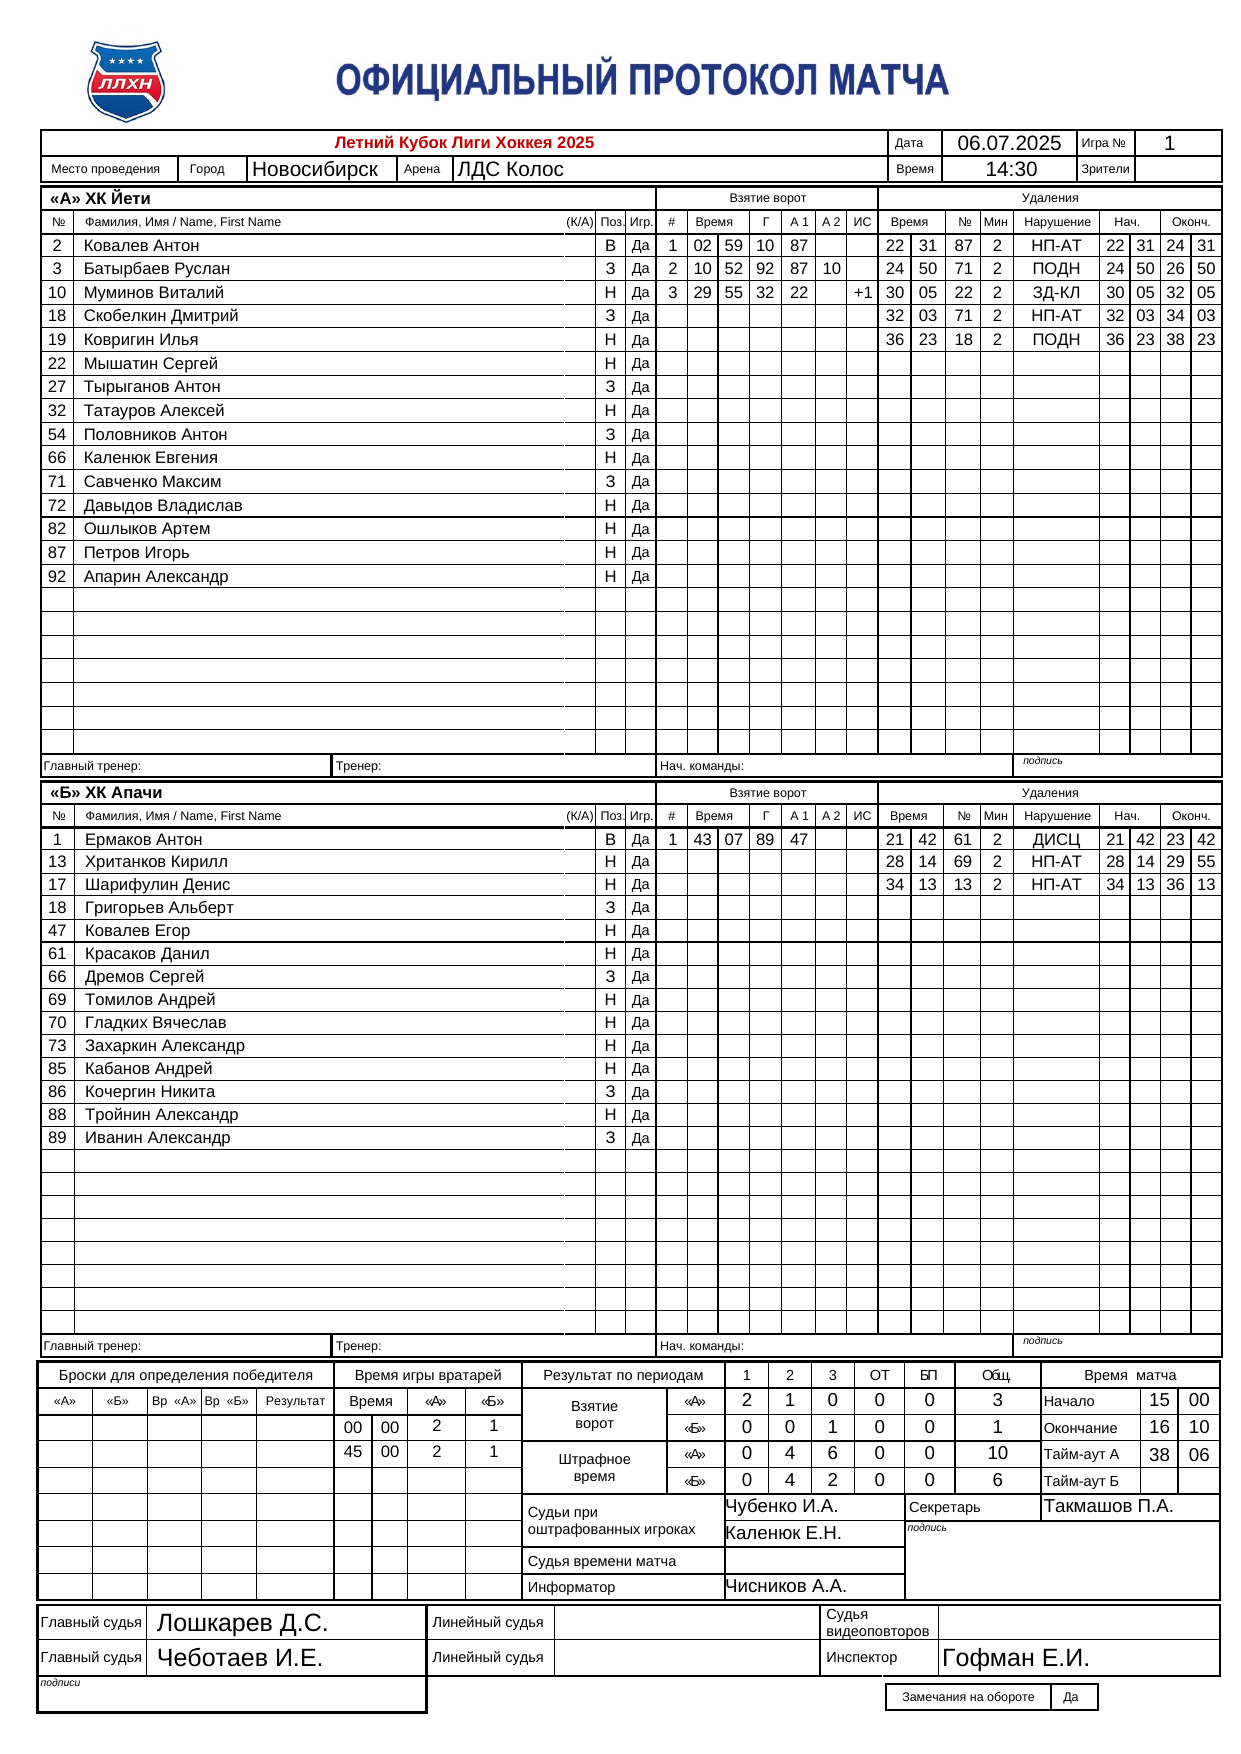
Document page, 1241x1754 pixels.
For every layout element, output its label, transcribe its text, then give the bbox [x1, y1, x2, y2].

table_cell [657, 1035, 687, 1057]
table_cell Взятие ворот [523, 1389, 666, 1440]
table_cell Да [626, 989, 655, 1011]
table_cell Н [596, 1035, 625, 1057]
table_cell [688, 494, 717, 516]
table_cell [847, 1058, 877, 1079]
table_cell 42 [912, 829, 943, 849]
table_cell [1131, 1288, 1160, 1310]
table_cell [626, 1219, 655, 1241]
table_cell 34 [1161, 305, 1190, 327]
table_cell 42 [1131, 829, 1160, 849]
table_cell № [944, 805, 980, 826]
table_cell Муминов Виталий [74, 281, 564, 303]
table_cell [981, 376, 1013, 398]
table_cell [42, 707, 73, 729]
table_cell «А» [39, 1389, 92, 1413]
table_header Результат по периодам [523, 1363, 724, 1387]
table_cell [1014, 730, 1099, 753]
table_cell [912, 541, 945, 564]
table_cell Штрафное время [523, 1442, 666, 1493]
table_cell [565, 1104, 595, 1126]
table_cell 07 [719, 829, 749, 849]
table_cell [946, 730, 980, 753]
table_cell [750, 1265, 781, 1287]
table_cell [42, 1219, 74, 1241]
table_cell [1014, 989, 1099, 1011]
table_cell Нач. команды: [657, 755, 1012, 776]
table_cell [1131, 423, 1160, 445]
table_cell [912, 966, 943, 987]
table_cell [1161, 1219, 1190, 1241]
table_cell [1192, 1035, 1221, 1057]
table_cell [719, 376, 749, 398]
table_cell Чубенко И.А. [726, 1495, 904, 1520]
table_cell Да [626, 257, 655, 280]
table_cell [879, 1150, 910, 1172]
table_cell [750, 446, 781, 469]
table_cell [657, 1104, 687, 1126]
table_cell [657, 659, 687, 682]
table_cell [912, 943, 943, 964]
table_cell [750, 683, 781, 706]
table_cell [782, 943, 815, 964]
table_cell [657, 636, 687, 658]
table_cell [816, 1127, 846, 1149]
table_cell [42, 1196, 74, 1218]
table_cell [782, 541, 815, 564]
table_cell [912, 423, 945, 445]
table_cell [1014, 518, 1099, 540]
table_cell [626, 1242, 655, 1264]
table_cell [847, 1035, 877, 1057]
table_cell [847, 494, 877, 516]
table_cell [912, 1196, 943, 1218]
table_cell [1192, 399, 1221, 422]
table_cell [1192, 494, 1221, 516]
table_cell [912, 588, 945, 611]
table_cell 36 [1161, 874, 1190, 895]
table_cell Судья видеоповторов [821, 1606, 938, 1639]
table_cell [657, 588, 687, 611]
table_cell Да [626, 1035, 655, 1057]
table_cell [719, 850, 749, 872]
table_cell [750, 659, 781, 682]
table_cell [148, 1494, 201, 1520]
table_cell [750, 1311, 781, 1333]
table_cell [335, 1574, 371, 1599]
table_cell [688, 541, 717, 564]
table_cell 47 [42, 920, 74, 941]
table_cell Гофман Е.И. [939, 1640, 1219, 1675]
table_cell Тройнин Александр [75, 1104, 564, 1126]
table_cell [657, 1173, 687, 1195]
table_cell [847, 235, 877, 256]
table_cell Главный судья [39, 1606, 146, 1639]
table_cell НП-АТ [1014, 235, 1099, 256]
table_cell [1192, 1150, 1221, 1172]
table_cell [946, 565, 980, 587]
table_cell [879, 1081, 910, 1103]
table_cell 34 [1100, 874, 1129, 895]
table_cell [596, 1311, 625, 1333]
table_cell [981, 518, 1013, 540]
table_cell [879, 399, 910, 422]
table_cell Мин [981, 805, 1013, 826]
table_cell [1192, 1058, 1221, 1079]
table_cell [626, 1265, 655, 1287]
table_cell Да [626, 376, 655, 398]
table_cell 18 [946, 328, 980, 351]
table_cell [39, 1494, 92, 1520]
table_cell [981, 1265, 1013, 1287]
table_cell 29 [688, 281, 717, 303]
table_cell [1161, 659, 1190, 682]
table_cell [847, 874, 877, 895]
table_cell [944, 1012, 980, 1033]
table_cell 32 [1100, 305, 1129, 327]
table_cell 87 [782, 235, 815, 256]
table_cell +1 [847, 281, 877, 303]
table_cell [1100, 1242, 1129, 1264]
table_cell [719, 494, 749, 516]
table_cell [1131, 470, 1160, 493]
table_cell [1100, 423, 1129, 445]
table_cell [688, 352, 717, 374]
table_cell [93, 1468, 147, 1493]
table_cell [816, 1150, 846, 1172]
table_cell [816, 1265, 846, 1287]
table_cell [719, 1288, 749, 1310]
table_cell 43 [688, 829, 717, 849]
table_cell [39, 1441, 92, 1467]
table_cell [688, 1035, 717, 1057]
table_cell [750, 1058, 781, 1079]
table_cell Да [626, 399, 655, 422]
table_cell [1192, 1081, 1221, 1103]
table_cell (К/А) [565, 211, 595, 233]
table_cell 2 [981, 829, 1013, 849]
table_cell 00 [335, 1416, 371, 1440]
table_cell [657, 730, 687, 753]
table_cell [596, 1242, 625, 1264]
table_cell Да [626, 1127, 655, 1149]
table_cell [657, 612, 687, 634]
table_cell [1192, 1288, 1221, 1310]
table_cell [944, 966, 980, 987]
table_cell [1131, 1242, 1160, 1264]
table_cell 50 [1131, 257, 1160, 280]
table_cell № [42, 211, 73, 233]
table_cell [981, 707, 1013, 729]
table_cell [1100, 896, 1129, 918]
table_cell Информатор [523, 1575, 724, 1599]
table_cell Зрители [1078, 157, 1134, 181]
table_cell [1014, 1104, 1099, 1126]
table_cell [202, 1574, 256, 1599]
table_cell [596, 730, 625, 753]
table_cell [596, 1219, 625, 1241]
table_cell [782, 1150, 815, 1172]
table_cell [1131, 565, 1160, 587]
table_cell З [596, 257, 625, 280]
table_cell 30 [879, 281, 910, 303]
table_cell [847, 730, 877, 753]
table_cell [944, 1265, 980, 1287]
table_cell Каленюк Е.Н. [726, 1521, 904, 1546]
table_cell [750, 1173, 781, 1195]
table_cell 24 [1100, 257, 1129, 280]
table_cell [782, 1081, 815, 1103]
table_cell [750, 943, 781, 964]
table_cell [1014, 494, 1099, 516]
table_cell З [596, 423, 625, 445]
table_cell [1131, 1219, 1160, 1241]
table_cell [912, 1035, 943, 1057]
table_cell [879, 541, 910, 564]
table_header Дата [889, 131, 941, 155]
table_cell [626, 659, 655, 682]
table_cell [750, 1242, 781, 1264]
table_cell [782, 683, 815, 706]
table_cell Да [626, 235, 655, 256]
table_cell [750, 565, 781, 587]
table_cell [565, 1242, 595, 1264]
table_cell [1131, 683, 1160, 706]
table_cell [74, 636, 564, 658]
table_cell Да [626, 446, 655, 469]
table_cell [93, 1416, 147, 1440]
table_cell З [596, 376, 625, 398]
table_cell ДИСЦ [1014, 829, 1099, 849]
table_cell [39, 1521, 92, 1546]
table_cell [847, 518, 877, 540]
table_cell [565, 446, 595, 469]
table_cell [565, 1219, 595, 1241]
table_cell [782, 1012, 815, 1033]
table_cell [148, 1441, 201, 1467]
table_cell [1192, 683, 1221, 706]
table_cell [657, 1219, 687, 1241]
table_cell Н [596, 328, 625, 351]
table_cell 10 [688, 257, 717, 280]
table_cell [75, 1173, 564, 1195]
table_cell [39, 1468, 92, 1493]
table_cell Апарин Александр [74, 565, 564, 587]
table_cell [719, 423, 749, 445]
table_cell [688, 966, 717, 987]
table_cell [847, 305, 877, 327]
table_cell Судья времени матча [523, 1548, 724, 1573]
table_cell [981, 494, 1013, 516]
table_header 1 [726, 1363, 768, 1387]
table_cell [657, 1081, 687, 1103]
table_cell [1014, 1242, 1099, 1264]
table_cell 82 [42, 518, 73, 540]
table_cell 72 [42, 494, 73, 516]
table_cell 86 [42, 1081, 74, 1103]
table_cell 2 [812, 1468, 854, 1493]
table_cell [981, 565, 1013, 587]
table_cell [1192, 588, 1221, 611]
table_cell [74, 683, 564, 706]
table_cell З [596, 1081, 625, 1103]
table_cell [626, 1173, 655, 1195]
table_cell [816, 541, 846, 564]
table_cell [596, 1150, 625, 1172]
table_cell [565, 588, 595, 611]
table_cell [1100, 920, 1129, 941]
table_cell [847, 541, 877, 564]
table_cell [816, 1196, 846, 1218]
table_cell [148, 1574, 201, 1599]
table_cell [1192, 1242, 1221, 1264]
table_cell [1131, 943, 1160, 964]
table_cell [1161, 730, 1190, 753]
table_cell [782, 352, 815, 374]
table_cell [75, 1219, 564, 1241]
table_cell [750, 352, 781, 374]
table_cell [1192, 376, 1221, 398]
table_cell [1161, 565, 1190, 587]
table_cell 2 [981, 874, 1013, 895]
table_cell [408, 1521, 465, 1546]
table_cell 2 [726, 1389, 768, 1413]
table_cell [816, 494, 846, 516]
table_cell [565, 235, 595, 256]
table_cell [1100, 1219, 1129, 1241]
table_cell [657, 850, 687, 872]
table_cell [946, 423, 980, 445]
table_cell Главный судья [39, 1640, 146, 1675]
table_header 1 [1136, 131, 1221, 155]
table_cell Да [626, 1104, 655, 1126]
table_cell [946, 518, 980, 540]
table_cell [981, 352, 1013, 374]
table_cell [1192, 989, 1221, 1011]
table_cell Поз. [596, 211, 625, 233]
table_cell подписи [39, 1677, 425, 1711]
table_cell [1192, 896, 1221, 918]
table_cell Мин [981, 211, 1013, 233]
table_header Время игры вратарей [335, 1363, 521, 1387]
table_cell [1161, 1150, 1190, 1172]
table_cell ЛДС Колос [454, 157, 887, 181]
table_cell 0 [855, 1442, 904, 1467]
table_cell [428, 1677, 882, 1711]
table_cell [1161, 1012, 1190, 1033]
table_cell [879, 1288, 910, 1310]
table_cell [879, 920, 910, 941]
table_cell [1192, 1265, 1221, 1287]
table_cell [1100, 1012, 1129, 1033]
table_cell 0 [812, 1389, 854, 1413]
table_cell [257, 1468, 333, 1493]
table_cell 21 [1100, 829, 1129, 849]
table_cell [912, 612, 945, 634]
table_cell [879, 588, 910, 611]
table_cell [750, 1081, 781, 1103]
table_cell [555, 1640, 819, 1675]
table_cell Да [626, 470, 655, 493]
table_cell [719, 399, 749, 422]
table_cell [719, 874, 749, 895]
table_cell [75, 1242, 564, 1264]
table_cell [750, 1196, 781, 1218]
table_cell 10 [1179, 1415, 1219, 1440]
table_cell [148, 1547, 201, 1573]
table_cell Время [879, 805, 943, 826]
table_cell [944, 1104, 980, 1126]
table_cell [719, 730, 749, 753]
table_cell Н [596, 352, 625, 374]
table_cell [1161, 920, 1190, 941]
table_cell 89 [42, 1127, 74, 1149]
table_cell 52 [719, 257, 749, 280]
table_cell Результат [257, 1389, 333, 1413]
table_cell [688, 565, 717, 587]
table_cell [565, 1058, 595, 1079]
table_cell [750, 1219, 781, 1241]
table_cell [1131, 659, 1160, 682]
table_cell [847, 659, 877, 682]
table_cell [782, 1219, 815, 1241]
table_cell [782, 328, 815, 351]
table_cell [202, 1441, 256, 1467]
table_cell [1161, 683, 1190, 706]
table_cell 23 [1131, 328, 1160, 351]
table_cell 10 [816, 257, 846, 280]
table_cell [1100, 518, 1129, 540]
table_cell [912, 1081, 943, 1103]
table_cell Новосибирск [248, 157, 396, 181]
table_cell [688, 423, 717, 445]
table_cell [750, 874, 781, 895]
table_cell [565, 636, 595, 658]
table_cell [688, 1173, 717, 1195]
table_cell подпись [1014, 1335, 1221, 1356]
table_cell [1014, 943, 1099, 964]
table_cell [657, 494, 687, 516]
table_cell [1014, 920, 1099, 941]
table_cell [565, 518, 595, 540]
table_cell [981, 896, 1013, 918]
table_cell Да [626, 494, 655, 516]
table_cell Фамилия, Имя / Name, First Name [74, 211, 565, 233]
table_cell [719, 1173, 749, 1195]
table_cell [1014, 1196, 1099, 1218]
table_cell Н [596, 518, 625, 540]
table_cell [750, 989, 781, 1011]
table_cell [981, 1173, 1013, 1195]
table_cell ПОДН [1014, 257, 1099, 280]
table_cell Да [626, 541, 655, 564]
table_cell [565, 423, 595, 445]
table_cell [719, 446, 749, 469]
table_cell [879, 1104, 910, 1126]
table_cell 28 [879, 850, 910, 872]
table_cell 00 [1179, 1389, 1219, 1413]
table_cell 71 [946, 305, 980, 327]
table_cell [719, 966, 749, 987]
table_cell 23 [1161, 829, 1190, 849]
table_cell 71 [42, 470, 73, 493]
table_cell А 1 [782, 211, 815, 233]
table_cell Чисников А.А. [726, 1575, 904, 1599]
table_cell ИС [847, 805, 877, 826]
table_cell [565, 305, 595, 327]
table_cell [879, 966, 910, 987]
table_cell [373, 1468, 407, 1493]
table_cell [879, 636, 910, 658]
table_cell [1161, 636, 1190, 658]
table_cell [879, 518, 910, 540]
table_cell [750, 328, 781, 351]
table_header Взятие ворот [657, 188, 877, 209]
table_cell Да [626, 423, 655, 445]
table_cell [688, 896, 717, 918]
table_header Летний Кубок Лиги Хоккея 2025 [42, 131, 887, 155]
table_cell [657, 376, 687, 398]
table_cell [565, 1173, 595, 1195]
table_cell 13 [42, 850, 74, 872]
table_cell [981, 541, 1013, 564]
table_cell [1192, 565, 1221, 587]
table_cell [750, 636, 781, 658]
table_cell [719, 1219, 749, 1241]
table_cell 32 [750, 281, 781, 303]
table_cell подпись [906, 1522, 1219, 1599]
table_cell Н [596, 281, 625, 303]
table_cell 38 [1141, 1441, 1177, 1467]
table_cell [1100, 352, 1129, 374]
table_cell [74, 730, 564, 753]
table_cell 69 [42, 989, 74, 1011]
table_cell [981, 1196, 1013, 1218]
table_cell Арена [398, 157, 452, 181]
table_cell [688, 518, 717, 540]
table_cell [782, 399, 815, 422]
table_cell 92 [750, 257, 781, 280]
table_cell В [596, 235, 625, 256]
table_cell Судьи при оштрафованных игроках [523, 1495, 724, 1546]
table_cell 14:30 [943, 157, 1076, 181]
table_cell [981, 989, 1013, 1011]
table_cell 21 [879, 829, 910, 849]
table_cell [688, 1242, 717, 1264]
table_cell [1100, 376, 1129, 398]
table_cell [148, 1521, 201, 1546]
table_cell [688, 470, 717, 493]
table_cell 14 [912, 850, 943, 872]
table_cell [596, 1173, 625, 1195]
table_cell Да [626, 850, 655, 872]
table_cell [782, 1058, 815, 1079]
table_cell [981, 1104, 1013, 1126]
table_cell [565, 328, 595, 351]
table_cell [565, 989, 595, 1011]
table_cell [1161, 1104, 1190, 1126]
table_cell Да [626, 328, 655, 351]
table_cell [1014, 565, 1099, 587]
table_cell [750, 1012, 781, 1033]
table_cell [688, 989, 717, 1011]
table_cell [847, 470, 877, 493]
table_cell [750, 518, 781, 540]
table_cell [1100, 612, 1129, 634]
table_cell [688, 874, 717, 895]
table_cell [657, 1127, 687, 1149]
table_cell [565, 683, 595, 706]
table_cell ЗД-КЛ [1014, 281, 1099, 303]
table_cell [981, 446, 1013, 469]
table_cell [1100, 1311, 1129, 1333]
table_cell [626, 612, 655, 634]
table_cell [1100, 943, 1129, 964]
table_cell [816, 305, 846, 327]
table_cell 50 [912, 257, 945, 280]
table_cell [1161, 966, 1190, 987]
table_cell [42, 1265, 74, 1287]
table_cell [1192, 470, 1221, 493]
table_cell Нач. команды: [657, 1335, 1012, 1356]
table_cell [816, 636, 846, 658]
table_cell [750, 423, 781, 445]
table_cell [944, 1242, 980, 1264]
table_cell [816, 588, 846, 611]
table_cell [565, 376, 595, 398]
table_cell [816, 612, 846, 634]
table_cell [257, 1547, 333, 1573]
table_cell Время [688, 211, 749, 233]
table_cell [981, 966, 1013, 987]
table_cell [555, 1606, 819, 1639]
table_cell [946, 399, 980, 422]
table_cell [719, 1265, 749, 1287]
table_cell [782, 376, 815, 398]
table_cell [202, 1468, 256, 1493]
table_cell [939, 1606, 1219, 1639]
table_cell [847, 1196, 877, 1218]
table_cell [1131, 1265, 1160, 1287]
table_cell [1100, 399, 1129, 422]
table_cell [1014, 1150, 1099, 1172]
table_cell [688, 1127, 717, 1149]
table_cell [1014, 1081, 1099, 1103]
table_cell [912, 1127, 943, 1149]
table_cell [719, 636, 749, 658]
table_cell 55 [719, 281, 749, 303]
table_cell З [596, 470, 625, 493]
table_cell [912, 470, 945, 493]
table_cell 59 [719, 235, 749, 256]
table_cell [1161, 1081, 1190, 1103]
table_cell [657, 423, 687, 445]
table_cell [719, 1242, 749, 1264]
table_cell [816, 518, 846, 540]
table_cell [565, 612, 595, 634]
table_cell [719, 328, 749, 351]
table_cell [335, 1468, 371, 1493]
table_cell 2 [981, 328, 1013, 351]
table_cell Главный тренер: [42, 755, 330, 776]
table_cell 34 [879, 874, 910, 895]
table_cell [1161, 399, 1190, 422]
table_cell [408, 1574, 465, 1599]
table_cell [816, 565, 846, 587]
table_cell [626, 1311, 655, 1333]
table_header Удаления [879, 783, 1221, 803]
table_cell [750, 376, 781, 398]
table_cell Главный тренер: [42, 1335, 330, 1356]
table_cell № [946, 211, 980, 233]
table_cell Тренер: [333, 755, 655, 776]
table_cell 0 [905, 1468, 954, 1493]
table_cell [981, 1058, 1013, 1079]
table_cell [879, 565, 910, 587]
table_cell [1131, 1012, 1160, 1033]
table_cell [879, 683, 910, 706]
table_cell [946, 376, 980, 398]
table_cell 1 [769, 1389, 811, 1413]
table_cell [565, 1127, 595, 1149]
table_cell [1131, 1311, 1160, 1333]
table_cell [816, 943, 846, 964]
table_cell [981, 1219, 1013, 1241]
table_cell Батырбаев Руслан [74, 257, 564, 280]
table_cell [257, 1416, 333, 1440]
table_cell Нач. [1100, 805, 1160, 826]
table_cell 22 [1100, 235, 1129, 256]
table_cell [944, 1288, 980, 1310]
table_cell [946, 541, 980, 564]
table_cell [1192, 352, 1221, 374]
table_cell [1192, 1012, 1221, 1033]
table_cell [816, 920, 846, 941]
table_cell [750, 1104, 781, 1126]
table_cell [719, 707, 749, 729]
table_cell [1014, 659, 1099, 682]
table_cell [946, 636, 980, 658]
table_cell [1014, 1288, 1099, 1310]
table_cell Тырыганов Антон [74, 376, 564, 398]
table_cell [1100, 1127, 1129, 1149]
table_cell [565, 829, 595, 849]
table_header Игра № [1078, 131, 1134, 155]
table_cell [626, 636, 655, 658]
table_cell [912, 352, 945, 374]
table_cell Да [626, 352, 655, 374]
table_cell [688, 659, 717, 682]
table_cell [750, 966, 781, 987]
table_cell Линейный судья [428, 1640, 554, 1675]
table_cell [1014, 1173, 1099, 1195]
table_header «Б» ХК Апачи [42, 783, 655, 803]
table_cell [944, 896, 980, 918]
table_cell 3 [956, 1389, 1040, 1413]
table_cell [912, 636, 945, 658]
table_cell [719, 659, 749, 682]
table_cell «А» [668, 1442, 724, 1467]
table_cell [373, 1521, 407, 1546]
table_cell [1131, 636, 1160, 658]
table_cell [688, 588, 717, 611]
table_cell Да [626, 305, 655, 327]
table_cell А 2 [816, 805, 846, 826]
table_cell [1014, 1219, 1099, 1241]
table_cell [879, 1173, 910, 1195]
table_cell [688, 1081, 717, 1103]
table_cell [373, 1494, 407, 1520]
table_cell 15 [1141, 1389, 1177, 1413]
table_cell [944, 1081, 980, 1103]
table_cell 28 [1100, 850, 1129, 872]
table_cell [719, 541, 749, 564]
table_cell 06 [1179, 1441, 1219, 1467]
table_cell 13 [1131, 874, 1160, 895]
table_cell 1 [956, 1415, 1040, 1440]
table_cell [1161, 896, 1190, 918]
table_cell [1100, 1196, 1129, 1218]
table_cell [782, 1288, 815, 1310]
table_cell 2 [657, 257, 687, 280]
table_cell 10 [956, 1442, 1040, 1467]
table_cell [782, 1196, 815, 1218]
table_cell 24 [879, 257, 910, 280]
table_cell [1014, 541, 1099, 564]
table_cell 69 [944, 850, 980, 872]
table_cell Секретарь [906, 1495, 1040, 1520]
table_cell [847, 612, 877, 634]
table_cell [565, 470, 595, 493]
table_cell 32 [42, 399, 73, 422]
table_cell [657, 896, 687, 918]
table_cell [912, 494, 945, 516]
table_cell [657, 920, 687, 941]
table_cell [912, 683, 945, 706]
table_cell Да [626, 1012, 655, 1033]
table_cell [816, 1104, 846, 1126]
table_cell [912, 659, 945, 682]
table_cell [782, 518, 815, 540]
table_cell [912, 1219, 943, 1241]
table_cell 23 [912, 328, 945, 351]
table_header Замечания на обороте [887, 1685, 1050, 1709]
table_cell [657, 707, 687, 729]
table_cell [879, 1311, 910, 1333]
table_cell [1131, 1127, 1160, 1149]
table_cell [816, 683, 846, 706]
table_cell Поз. [596, 805, 625, 826]
table_cell ПОДН [1014, 328, 1099, 351]
table_cell [1131, 966, 1160, 987]
table_cell [565, 399, 595, 422]
table_cell [816, 235, 846, 256]
table_cell 00 [373, 1441, 407, 1467]
table_cell [688, 707, 717, 729]
table_cell [42, 659, 73, 682]
table_cell 05 [912, 281, 945, 303]
table_cell 0 [855, 1415, 904, 1440]
table_cell [719, 1311, 749, 1333]
table_cell [847, 399, 877, 422]
table_cell [1131, 494, 1160, 516]
table_cell Ковалев Егор [75, 920, 564, 941]
table_cell 29 [1161, 850, 1190, 872]
table_cell [847, 920, 877, 941]
table_cell [688, 328, 717, 351]
table_cell [657, 352, 687, 374]
table_cell [42, 612, 73, 634]
table_cell [1136, 157, 1221, 181]
table_cell [1100, 683, 1129, 706]
table_cell 1 [657, 829, 687, 849]
table_cell [750, 730, 781, 753]
table_cell З [596, 966, 625, 987]
table_cell [148, 1416, 201, 1440]
table_cell 31 [1192, 235, 1221, 256]
table_cell [816, 1219, 846, 1241]
table_cell [782, 588, 815, 611]
table_cell [596, 1265, 625, 1287]
table_cell 17 [42, 874, 74, 895]
table_cell [565, 352, 595, 374]
table_cell [726, 1548, 904, 1573]
table_cell [565, 494, 595, 516]
table_cell [657, 328, 687, 351]
table_cell [565, 1265, 595, 1287]
table_cell [688, 730, 717, 753]
table_cell [1161, 1288, 1190, 1310]
table_cell [466, 1494, 521, 1520]
table_cell [1161, 352, 1190, 374]
table_cell [981, 1288, 1013, 1310]
table_cell 4 [769, 1468, 811, 1493]
table_cell Н [596, 1012, 625, 1033]
table_cell [466, 1521, 521, 1546]
table_cell [688, 683, 717, 706]
table_cell 87 [946, 235, 980, 256]
table_cell 70 [42, 1012, 74, 1033]
table_cell [719, 1081, 749, 1103]
table_cell [596, 612, 625, 634]
table_cell [688, 943, 717, 964]
table_cell [466, 1574, 521, 1599]
table_cell Петров Игорь [74, 541, 564, 564]
table_cell [1100, 1150, 1129, 1172]
table_cell [847, 1219, 877, 1241]
table_cell [719, 612, 749, 634]
table_cell [1192, 730, 1221, 753]
table_cell [1161, 494, 1190, 516]
table_cell [657, 1265, 687, 1287]
table_cell [847, 829, 877, 849]
table_cell «Б» [93, 1389, 147, 1413]
table_cell 66 [42, 446, 73, 469]
table_cell 03 [1131, 305, 1160, 327]
table_cell Мышатин Сергей [74, 352, 564, 374]
table_cell [657, 1058, 687, 1079]
table_cell [93, 1574, 147, 1599]
table_cell [912, 707, 945, 729]
table_cell [1014, 896, 1099, 918]
table_cell НП-АТ [1014, 305, 1099, 327]
table_cell 00 [373, 1416, 407, 1440]
table_cell [879, 1242, 910, 1264]
table_cell [879, 470, 910, 493]
table_cell [565, 541, 595, 564]
table_cell 2 [981, 305, 1013, 327]
table_cell [1161, 588, 1190, 611]
table_cell [719, 588, 749, 611]
table_cell Вр «А» [148, 1389, 201, 1413]
picture [5, 28, 1179, 129]
table_cell [816, 446, 846, 469]
table_cell [1192, 659, 1221, 682]
table_cell 1 [466, 1416, 521, 1440]
table_cell [1100, 1035, 1129, 1057]
table_cell 45 [335, 1441, 371, 1467]
table_cell Скобелкин Дмитрий [74, 305, 564, 327]
table_cell [782, 850, 815, 872]
table_cell [565, 920, 595, 941]
table_cell [879, 896, 910, 918]
table_cell [74, 707, 564, 729]
table_cell [782, 1104, 815, 1126]
table_cell [657, 518, 687, 540]
table_cell 23 [1192, 328, 1221, 351]
table_cell [879, 352, 910, 374]
table_cell [912, 565, 945, 587]
table_cell [335, 1521, 371, 1546]
table_cell [944, 1150, 980, 1172]
table_cell 1 [466, 1441, 521, 1467]
table_cell [912, 1104, 943, 1126]
table_cell Линейный судья [428, 1606, 554, 1639]
table_cell [981, 1150, 1013, 1172]
table_cell [626, 1150, 655, 1172]
table_cell [750, 1035, 781, 1057]
table_cell [1100, 707, 1129, 729]
table_cell [1100, 470, 1129, 493]
table_cell [847, 376, 877, 398]
table_header Время матча [1042, 1363, 1219, 1387]
table_cell [1161, 707, 1190, 729]
table_cell [657, 446, 687, 469]
table_cell [912, 730, 945, 753]
table_cell 0 [726, 1468, 768, 1493]
table_cell 36 [879, 328, 910, 351]
table_cell [373, 1547, 407, 1573]
table_cell [626, 683, 655, 706]
table_cell 1 [42, 829, 74, 849]
table_cell [565, 565, 595, 587]
table_cell [202, 1416, 256, 1440]
table_cell [657, 1150, 687, 1172]
table_cell [1100, 446, 1129, 469]
table_cell [847, 446, 877, 469]
table_cell [816, 470, 846, 493]
table_cell [1100, 636, 1129, 658]
table_cell [847, 636, 877, 658]
table_cell [1192, 1311, 1221, 1333]
table_cell [816, 1242, 846, 1264]
table_cell [847, 1081, 877, 1103]
table_cell [879, 612, 910, 634]
table_cell Время [688, 805, 749, 826]
table_cell [565, 659, 595, 682]
table_cell [1192, 1173, 1221, 1195]
table_cell [816, 1012, 846, 1033]
table_cell Захаркин Александр [75, 1035, 564, 1057]
table_cell [565, 874, 595, 895]
table_cell [1131, 541, 1160, 564]
table_cell Чеботаев И.Е. [147, 1640, 425, 1675]
table_cell [912, 896, 943, 918]
table_cell Оконч. [1161, 211, 1221, 233]
table_cell Давыдов Владислав [74, 494, 564, 516]
table_cell [1131, 399, 1160, 422]
table_cell 2 [981, 281, 1013, 303]
table_cell [750, 896, 781, 918]
table_cell 0 [855, 1389, 904, 1413]
table_cell [42, 588, 73, 611]
table_cell [1131, 518, 1160, 540]
table_cell [847, 1150, 877, 1172]
table_cell [750, 850, 781, 872]
table_cell Да [626, 966, 655, 987]
table_cell [847, 966, 877, 987]
table_cell [944, 1173, 980, 1195]
table_cell [944, 1035, 980, 1057]
table_cell [657, 1311, 687, 1333]
table_cell [466, 1468, 521, 1493]
table_cell [981, 1311, 1013, 1333]
table_cell 22 [946, 281, 980, 303]
table_cell [847, 683, 877, 706]
table_header Броски для определения победителя [39, 1363, 333, 1387]
table_cell Фамилия, Имя / Name, First Name [75, 805, 565, 826]
table_cell [1161, 1311, 1190, 1333]
table_cell [981, 1242, 1013, 1264]
table_cell [1192, 707, 1221, 729]
table_cell Савченко Максим [74, 470, 564, 493]
table_cell # [657, 211, 687, 233]
table_cell [688, 612, 717, 634]
table_cell [565, 1035, 595, 1057]
table_cell [847, 565, 877, 587]
table_cell [657, 943, 687, 964]
table_cell [847, 1104, 877, 1126]
table_cell [1192, 423, 1221, 445]
table_cell [688, 399, 717, 422]
table_cell [596, 1288, 625, 1310]
table_cell [1192, 636, 1221, 658]
table_cell Татауров Алексей [74, 399, 564, 422]
table_cell Да [626, 565, 655, 587]
table_cell [1161, 1196, 1190, 1218]
table_cell В [596, 829, 625, 849]
table_cell [42, 1173, 74, 1195]
table_cell [879, 1196, 910, 1218]
table_cell 6 [812, 1442, 854, 1467]
table_cell [596, 1196, 625, 1218]
table_cell [981, 399, 1013, 422]
table_cell [657, 683, 687, 706]
table_cell [912, 1058, 943, 1079]
table_cell Время [879, 211, 945, 233]
table_cell [816, 328, 846, 351]
table_cell [981, 636, 1013, 658]
table_cell [466, 1547, 521, 1573]
table_cell Ошлыков Артем [74, 518, 564, 540]
table_cell 61 [944, 829, 980, 849]
table_cell [782, 730, 815, 753]
table_cell 10 [42, 281, 73, 303]
table_cell [1192, 966, 1221, 987]
table_cell [257, 1441, 333, 1467]
table_cell [816, 1288, 846, 1310]
table_cell [719, 989, 749, 1011]
table_cell [657, 399, 687, 422]
table_cell Да [626, 281, 655, 303]
table_cell [912, 1242, 943, 1264]
table_cell 14 [1131, 850, 1160, 872]
table_cell [1161, 943, 1190, 964]
table_cell Н [596, 446, 625, 469]
table_cell [1161, 446, 1190, 469]
table_cell Н [596, 1104, 625, 1126]
table_cell [816, 352, 846, 374]
table_cell [912, 518, 945, 540]
table_cell [879, 943, 910, 964]
table_cell [719, 920, 749, 941]
table_cell 4 [769, 1442, 811, 1467]
table_cell [75, 1265, 564, 1287]
table_cell [93, 1521, 147, 1546]
table_cell [944, 920, 980, 941]
table_cell [879, 730, 910, 753]
table_cell Хританков Кирилл [75, 850, 564, 872]
table_cell 0 [726, 1415, 768, 1440]
table_cell 87 [782, 257, 815, 280]
table_cell [879, 707, 910, 729]
table_cell [912, 1311, 943, 1333]
table_cell [1161, 376, 1190, 398]
table_cell [944, 1127, 980, 1149]
table_cell «А» [408, 1389, 465, 1413]
table_cell [981, 1035, 1013, 1057]
table_cell Да [626, 1058, 655, 1079]
table_cell [816, 1035, 846, 1057]
table_cell [565, 1012, 595, 1033]
table_cell [565, 730, 595, 753]
table_cell [847, 989, 877, 1011]
table_cell [719, 518, 749, 540]
table_cell Половников Антон [74, 423, 564, 445]
table_cell Н [596, 565, 625, 587]
table_cell Тренер: [333, 1335, 655, 1356]
table_cell [719, 1150, 749, 1172]
table_cell Нарушение [1014, 211, 1099, 233]
table_cell [657, 1242, 687, 1264]
table_cell Начало [1042, 1389, 1140, 1413]
table_cell [1100, 1265, 1129, 1287]
table_cell Оконч. [1161, 805, 1221, 826]
table_cell [816, 730, 846, 753]
table_cell [1192, 541, 1221, 564]
table_cell [1014, 1265, 1099, 1287]
table_cell [847, 423, 877, 445]
table_cell [1100, 1173, 1129, 1195]
table_cell Ермаков Антон [75, 829, 564, 849]
table_cell [847, 1311, 877, 1333]
table_cell [879, 494, 910, 516]
table_cell [847, 850, 877, 872]
table_cell 89 [750, 829, 781, 849]
table_cell [688, 1058, 717, 1079]
table_cell [1161, 1242, 1190, 1264]
table_cell [688, 1265, 717, 1287]
table_cell [202, 1494, 256, 1520]
table_cell [596, 659, 625, 682]
table_cell 87 [42, 541, 73, 564]
table_cell [912, 376, 945, 398]
table_cell [944, 1196, 980, 1218]
table_cell [981, 588, 1013, 611]
table_cell [847, 352, 877, 374]
table_cell 22 [879, 235, 910, 256]
table_cell [688, 920, 717, 941]
table_cell [565, 281, 595, 303]
table_cell [782, 494, 815, 516]
table_cell [1161, 989, 1190, 1011]
table_cell [1131, 920, 1160, 941]
table_cell Григорьев Альберт [75, 896, 564, 918]
table_cell [373, 1574, 407, 1599]
table_cell [879, 423, 910, 445]
table_cell [719, 305, 749, 327]
table_cell 32 [879, 305, 910, 327]
table_cell [816, 1173, 846, 1195]
table_cell [782, 423, 815, 445]
table_cell [912, 399, 945, 422]
table_cell [1131, 1058, 1160, 1079]
table_cell 31 [1131, 235, 1160, 256]
table_cell [657, 989, 687, 1011]
table_cell [719, 1127, 749, 1149]
table_cell [816, 966, 846, 987]
table_cell [912, 1150, 943, 1172]
table_cell [626, 730, 655, 753]
table_cell [1131, 1104, 1160, 1126]
table_cell [782, 1311, 815, 1333]
table_cell 50 [1192, 257, 1221, 280]
table_cell [719, 683, 749, 706]
table_cell Да [626, 943, 655, 964]
table_cell 2 [981, 257, 1013, 280]
table_cell Шарифулин Денис [75, 874, 564, 895]
table_cell 27 [42, 376, 73, 398]
table_cell [750, 399, 781, 422]
table_cell [688, 1150, 717, 1172]
table_cell [42, 1150, 74, 1172]
table_cell [981, 943, 1013, 964]
table_cell 22 [782, 281, 815, 303]
table_cell [750, 305, 781, 327]
table_cell 73 [42, 1035, 74, 1057]
table_cell [565, 707, 595, 729]
table_cell [719, 352, 749, 374]
table_cell [1100, 1058, 1129, 1079]
table_cell [912, 446, 945, 469]
table_cell НП-АТ [1014, 874, 1099, 895]
table_cell [1131, 896, 1160, 918]
table_cell [847, 588, 877, 611]
table_cell Да [626, 829, 655, 849]
table_cell [750, 1127, 781, 1149]
table_cell [688, 850, 717, 872]
table_cell 92 [42, 565, 73, 587]
table_cell [74, 612, 564, 634]
table_cell «Б» [668, 1415, 724, 1440]
table_cell [1014, 636, 1099, 658]
table_cell Н [596, 1058, 625, 1079]
table_cell Время [335, 1389, 407, 1413]
table_cell [1161, 541, 1190, 564]
table_cell [816, 1058, 846, 1079]
table_cell ИС [847, 211, 877, 233]
table_cell Н [596, 989, 625, 1011]
table_cell [75, 1311, 564, 1333]
table_cell [782, 1127, 815, 1149]
table_cell [1014, 683, 1099, 706]
table_cell [782, 874, 815, 895]
table_cell Место проведения [42, 157, 177, 181]
table_cell [1014, 588, 1099, 611]
table_cell А 1 [782, 805, 815, 826]
table_cell [750, 541, 781, 564]
table_cell [657, 541, 687, 564]
table_cell [816, 989, 846, 1011]
table_cell [657, 1196, 687, 1218]
table_cell [816, 874, 846, 895]
table_cell Н [596, 494, 625, 516]
table_cell [782, 707, 815, 729]
table_cell [335, 1547, 371, 1573]
table_cell [626, 707, 655, 729]
table_cell [1014, 376, 1099, 398]
table_cell [944, 1058, 980, 1079]
table_cell [1161, 1035, 1190, 1057]
table_cell [1100, 565, 1129, 587]
table_cell [1131, 730, 1160, 753]
table_cell [1161, 1173, 1190, 1195]
table_cell 05 [1192, 281, 1221, 303]
table_cell [981, 1127, 1013, 1149]
table_cell 3 [42, 257, 73, 280]
table_cell [782, 966, 815, 987]
table_cell [782, 470, 815, 493]
table_cell 1 [657, 235, 687, 256]
table_cell Да [626, 896, 655, 918]
table_cell [688, 1012, 717, 1033]
table_cell Игр. [626, 211, 655, 233]
table_cell Томилов Андрей [75, 989, 564, 1011]
table_cell [42, 1311, 74, 1333]
table_cell [782, 1173, 815, 1195]
table_cell [1161, 470, 1190, 493]
table_cell [565, 257, 595, 280]
table_cell [912, 989, 943, 1011]
table_cell [626, 588, 655, 611]
table_cell [847, 1127, 877, 1149]
table_cell Да [626, 1081, 655, 1103]
table_cell [1192, 1219, 1221, 1241]
table_cell [847, 896, 877, 918]
table_cell Тайм-аут Б [1042, 1468, 1140, 1493]
table_cell [42, 636, 73, 658]
table_cell [782, 659, 815, 682]
table_cell [847, 943, 877, 964]
table_cell [1100, 730, 1129, 753]
table_cell 36 [1100, 328, 1129, 351]
table_cell [879, 446, 910, 469]
table_cell [93, 1494, 147, 1520]
table_cell [912, 1265, 943, 1287]
table_cell [1161, 1265, 1190, 1287]
table_cell [816, 281, 846, 303]
table_cell [879, 1265, 910, 1287]
table_cell [257, 1521, 333, 1546]
table_cell [981, 683, 1013, 706]
table_cell 85 [42, 1058, 74, 1079]
table_cell [816, 399, 846, 422]
table_cell 19 [42, 328, 73, 351]
table_cell [1192, 518, 1221, 540]
table_cell [879, 1012, 910, 1033]
table_cell [879, 1035, 910, 1057]
table_cell [42, 1288, 74, 1310]
table_cell [1014, 1311, 1099, 1333]
table_cell [1161, 1127, 1190, 1149]
table_cell [1192, 920, 1221, 941]
table_cell 54 [42, 423, 73, 445]
table_cell [148, 1468, 201, 1493]
table_cell [1100, 588, 1129, 611]
table_cell Время [889, 157, 941, 181]
table_cell [1131, 588, 1160, 611]
table_cell [1014, 352, 1099, 374]
table_cell [981, 1012, 1013, 1033]
table_cell [1131, 989, 1160, 1011]
table_cell [1131, 1035, 1160, 1057]
table_cell [816, 376, 846, 398]
table_cell [1192, 612, 1221, 634]
table_cell Дремов Сергей [75, 966, 564, 987]
table_cell [1161, 1058, 1190, 1079]
table_cell [596, 588, 625, 611]
table_cell [944, 989, 980, 1011]
table_cell [912, 1288, 943, 1310]
table_cell 10 [750, 235, 781, 256]
table_header Удаления [879, 188, 1221, 209]
table_cell [1131, 352, 1160, 374]
table_cell [1131, 707, 1160, 729]
table_cell [565, 966, 595, 987]
table_cell [782, 1265, 815, 1287]
table_cell [879, 1127, 910, 1149]
table_cell Тайм-аут А [1042, 1441, 1140, 1467]
table_cell Кабанов Андрей [75, 1058, 564, 1079]
table_cell 03 [1192, 305, 1221, 327]
table_cell 13 [912, 874, 943, 895]
table_cell Н [596, 850, 625, 872]
table_cell [782, 305, 815, 327]
table_cell [981, 730, 1013, 753]
table_cell [816, 1311, 846, 1333]
table_header 06.07.2025 [943, 131, 1076, 155]
table_cell [596, 636, 625, 658]
table_cell 88 [42, 1104, 74, 1126]
table_cell [879, 1058, 910, 1079]
table_cell 66 [42, 966, 74, 987]
table_header Общ. [956, 1363, 1040, 1387]
table_cell З [596, 896, 625, 918]
table_cell [1192, 1104, 1221, 1126]
table_cell 16 [1141, 1415, 1177, 1440]
table_cell [719, 470, 749, 493]
table_cell [1014, 470, 1099, 493]
table_cell [42, 730, 73, 753]
table_cell [657, 565, 687, 587]
table_cell 0 [905, 1442, 954, 1467]
table_cell № [42, 805, 74, 826]
table_cell [688, 1311, 717, 1333]
table_header «А» ХК Йети [42, 188, 655, 209]
table_cell Ковалев Антон [74, 235, 564, 256]
table_cell [782, 1242, 815, 1264]
table_cell [750, 920, 781, 941]
table_cell [565, 896, 595, 918]
table_cell Н [596, 541, 625, 564]
table_cell [596, 683, 625, 706]
table_header Да [1052, 1685, 1097, 1709]
table_cell 0 [905, 1415, 954, 1440]
table_cell 02 [688, 235, 717, 256]
table_cell [688, 1219, 717, 1241]
table_cell [879, 989, 910, 1011]
table_cell [816, 423, 846, 445]
table_cell Н [596, 874, 625, 895]
table_cell [39, 1547, 92, 1573]
table_cell Нарушение [1014, 805, 1099, 826]
table_cell [981, 423, 1013, 445]
table_cell [1099, 1682, 1220, 1711]
table_cell Нач. [1100, 211, 1160, 233]
table_cell [1192, 1127, 1221, 1149]
table_cell [750, 588, 781, 611]
table_cell 2 [981, 850, 1013, 872]
table_cell [946, 446, 980, 469]
table_cell [657, 1012, 687, 1033]
table_cell [719, 943, 749, 964]
table_cell Город [179, 157, 246, 181]
table_cell [847, 1012, 877, 1033]
table_cell 2 [42, 235, 73, 256]
table_cell [1100, 1081, 1129, 1103]
table_cell [719, 565, 749, 587]
table_cell 13 [944, 874, 980, 895]
table_cell [816, 1081, 846, 1103]
table_cell Такмашов П.А. [1042, 1495, 1219, 1520]
table_cell 0 [855, 1468, 904, 1493]
table_cell [1014, 966, 1099, 987]
table_cell [688, 1288, 717, 1310]
table_cell [1131, 376, 1160, 398]
table_cell [1100, 1104, 1129, 1126]
table_cell [912, 1012, 943, 1033]
table_cell [946, 659, 980, 682]
table_cell [1014, 1012, 1099, 1033]
table_cell 32 [1161, 281, 1190, 303]
table_cell подпись [1014, 755, 1221, 776]
table_cell [1100, 1288, 1129, 1310]
table_cell [719, 896, 749, 918]
table_cell (К/А) [565, 805, 595, 826]
table_cell [912, 1173, 943, 1195]
table_cell [565, 1150, 595, 1172]
table_cell 26 [1161, 257, 1190, 280]
table_cell [946, 612, 980, 634]
table_cell [688, 305, 717, 327]
table_cell [719, 1104, 749, 1126]
table_cell [657, 966, 687, 987]
table_cell [719, 1012, 749, 1033]
table_cell [750, 707, 781, 729]
table_cell 0 [726, 1442, 768, 1467]
table_cell [1192, 1196, 1221, 1218]
table_cell [657, 305, 687, 327]
table_cell Г [750, 211, 781, 233]
table_cell [946, 707, 980, 729]
table_cell [1192, 943, 1221, 964]
table_cell [42, 1242, 74, 1264]
table_cell [944, 1219, 980, 1241]
table_cell [946, 588, 980, 611]
table_cell [1014, 1127, 1099, 1149]
table_cell [981, 1081, 1013, 1103]
table_cell [946, 683, 980, 706]
table_cell «Б » [466, 1389, 521, 1413]
table_cell 0 [905, 1389, 954, 1413]
table_cell А 2 [816, 211, 846, 233]
table_cell [719, 1035, 749, 1057]
table_cell 05 [1131, 281, 1160, 303]
table_cell [750, 1288, 781, 1310]
table_cell 1 [812, 1415, 854, 1440]
table_cell [408, 1468, 465, 1493]
table_cell Н [596, 920, 625, 941]
table_cell [1131, 1173, 1160, 1195]
table_cell Каленюк Евгения [74, 446, 564, 469]
table_cell Игр. [626, 805, 655, 826]
table_cell [596, 707, 625, 729]
table_cell [847, 328, 877, 351]
table_header 3 [812, 1363, 854, 1387]
table_cell [74, 659, 564, 682]
table_cell [981, 612, 1013, 634]
table_cell [1141, 1468, 1177, 1493]
table_cell [782, 989, 815, 1011]
table_cell [1014, 612, 1099, 634]
table_cell Да [626, 874, 655, 895]
table_cell 47 [782, 829, 815, 849]
table_cell [408, 1547, 465, 1573]
table_cell [1161, 612, 1190, 634]
table_cell «Б» [668, 1468, 724, 1493]
table_cell 2 [408, 1416, 465, 1440]
table_cell [202, 1547, 256, 1573]
table_cell [1100, 494, 1129, 516]
table_cell [719, 1058, 749, 1079]
table_cell [688, 1196, 717, 1218]
table_cell Ковригин Илья [74, 328, 564, 351]
table_cell [719, 1196, 749, 1218]
table_cell 18 [42, 305, 73, 327]
table_cell 31 [912, 235, 945, 256]
table_cell Г [750, 805, 781, 826]
table_header Взятие ворот [657, 783, 877, 803]
table_cell [626, 1288, 655, 1310]
table_cell [750, 612, 781, 634]
table_cell [1131, 1081, 1160, 1103]
table_cell [1161, 518, 1190, 540]
table_cell [565, 1081, 595, 1103]
table_cell [565, 1288, 595, 1310]
table_cell [1014, 1058, 1099, 1079]
table_cell З [596, 1127, 625, 1149]
table_cell [565, 1196, 595, 1218]
table_cell [657, 1288, 687, 1310]
table_cell [912, 920, 943, 941]
table_cell [257, 1494, 333, 1520]
table_cell [75, 1288, 564, 1310]
table_cell 38 [1161, 328, 1190, 351]
table_cell [1100, 659, 1129, 682]
table_cell [782, 920, 815, 941]
table_cell Гладких Вячеслав [75, 1012, 564, 1033]
table_cell [782, 636, 815, 658]
table_cell [816, 829, 846, 849]
table_cell Лошкарев Д.С. [147, 1606, 425, 1639]
table_cell Красаков Данил [75, 943, 564, 964]
table_cell [816, 659, 846, 682]
table_cell [565, 850, 595, 872]
table_cell НП-АТ [1014, 850, 1099, 872]
table_cell [688, 636, 717, 658]
table_cell [688, 446, 717, 469]
table_cell [879, 659, 910, 682]
table_cell [1131, 1150, 1160, 1172]
table_cell 71 [946, 257, 980, 280]
table_cell [981, 470, 1013, 493]
table_cell [42, 683, 73, 706]
table_cell Кочергин Никита [75, 1081, 564, 1103]
table_cell [657, 470, 687, 493]
table_cell [847, 1242, 877, 1264]
table_cell [750, 494, 781, 516]
table_cell [1014, 399, 1099, 422]
table_cell 2 [981, 235, 1013, 256]
table_cell [1131, 1196, 1160, 1218]
table_cell [1131, 446, 1160, 469]
table_cell [879, 1219, 910, 1241]
table_cell Окончание [1042, 1415, 1140, 1440]
table_cell [93, 1441, 147, 1467]
table_cell З [596, 305, 625, 327]
table_cell [1014, 446, 1099, 469]
table_cell [75, 1150, 564, 1172]
table_cell [257, 1574, 333, 1599]
table_cell [1192, 446, 1221, 469]
table_cell [1014, 707, 1099, 729]
table_cell [657, 874, 687, 895]
table_cell [944, 943, 980, 964]
table_header БП [905, 1363, 954, 1387]
table_cell [1131, 612, 1160, 634]
table_cell # [657, 805, 687, 826]
table_cell [335, 1494, 371, 1520]
table_cell [1014, 1035, 1099, 1057]
table_cell [981, 920, 1013, 941]
table_cell 18 [42, 896, 74, 918]
table_cell 13 [1192, 874, 1221, 895]
table_cell [946, 470, 980, 493]
table_cell 22 [42, 352, 73, 374]
table_cell [74, 588, 564, 611]
table_cell [782, 565, 815, 587]
table_cell [816, 896, 846, 918]
table_cell [782, 612, 815, 634]
table_header ОТ [855, 1363, 904, 1387]
table_cell 61 [42, 943, 74, 964]
table_cell [782, 446, 815, 469]
table_cell [847, 257, 877, 280]
table_cell [1100, 989, 1129, 1011]
table_cell [202, 1521, 256, 1546]
table_cell [688, 1104, 717, 1126]
table_cell [39, 1416, 92, 1440]
table_header 2 [769, 1363, 811, 1387]
table_cell [565, 1311, 595, 1333]
table_cell [626, 1196, 655, 1218]
table_cell [750, 470, 781, 493]
table_cell [93, 1547, 147, 1573]
table_cell [1179, 1468, 1219, 1493]
table_cell Вр «Б» [202, 1389, 256, 1413]
table_cell [39, 1574, 92, 1599]
table_cell [1014, 423, 1099, 445]
table_cell [879, 376, 910, 398]
table_cell [1161, 423, 1190, 445]
table_cell [816, 850, 846, 872]
table_cell 3 [657, 281, 687, 303]
table_cell Инспектор [821, 1640, 938, 1675]
table_cell [75, 1196, 564, 1218]
table_cell [688, 376, 717, 398]
table_cell 0 [769, 1415, 811, 1440]
table_cell [408, 1494, 465, 1520]
table_cell Да [626, 920, 655, 941]
table_cell Иванин Александр [75, 1127, 564, 1149]
table_cell [750, 1150, 781, 1172]
table_cell [944, 1311, 980, 1333]
table_cell [847, 1288, 877, 1310]
table_cell Да [626, 518, 655, 540]
table_cell [1100, 966, 1129, 987]
table_cell [1100, 541, 1129, 564]
table_cell [816, 707, 846, 729]
table_cell [782, 896, 815, 918]
table_cell 03 [912, 305, 945, 327]
table_cell Н [596, 399, 625, 422]
table_cell [946, 494, 980, 516]
table_cell [946, 352, 980, 374]
table_cell 42 [1192, 829, 1221, 849]
table_cell Н [596, 943, 625, 964]
table_cell 2 [408, 1441, 465, 1467]
table_cell [782, 1035, 815, 1057]
table_cell 6 [956, 1468, 1040, 1493]
table_cell [847, 707, 877, 729]
table_cell 30 [1100, 281, 1129, 303]
table_cell «А» [668, 1389, 724, 1413]
table_cell [847, 1173, 877, 1195]
table_cell [847, 1265, 877, 1287]
table_cell [565, 943, 595, 964]
table_cell 24 [1161, 235, 1190, 256]
table_cell [981, 659, 1013, 682]
table_cell 55 [1192, 850, 1221, 872]
table_cell [883, 1677, 1220, 1681]
